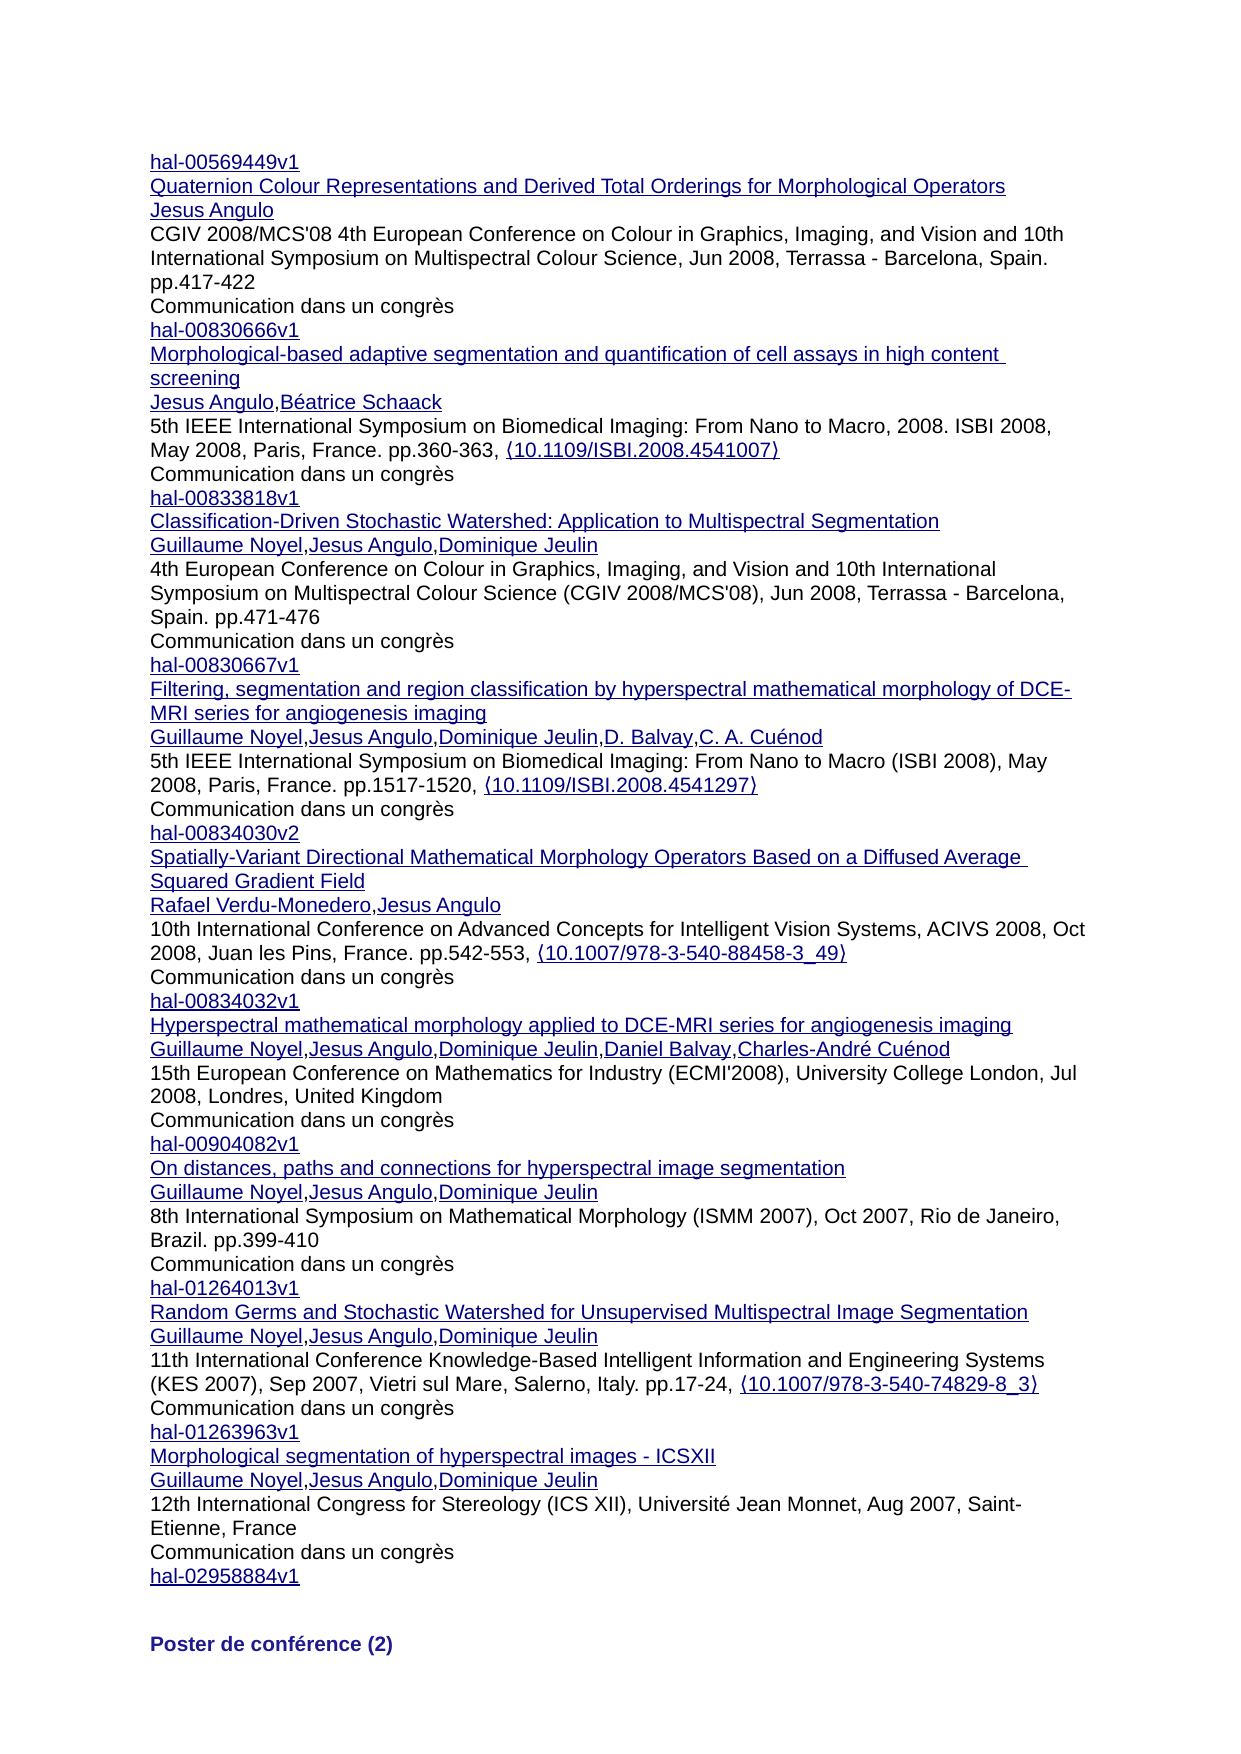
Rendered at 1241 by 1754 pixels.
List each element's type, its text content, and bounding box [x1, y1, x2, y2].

table_cell Classification-Driven Stochastic Watershed: Application to Multispectral Segmentation Guillaume Noyel,Jesus Angulo,Dominique Jeulin 4th European Conference on Colour in Graphics, Imaging, and Vision and 10th International Symposium on Multispectral Colour Science (CGIV 2008/MCS'08), Jun 2008, Terrassa - Barcelona, Spain. pp.471-476 Communication dans un congrès hal-00830667v1 [150, 509, 1090, 677]
table_cell Hyperspectral mathematical morphology applied to DCE-MRI series for angiogenesis imaging Guillaume Noyel,Jesus Angulo,Dominique Jeulin,Daniel Balvay,Charles-André Cuénod 15th European Conference on Mathematics for Industry (ECMI'2008), University College London, Jul 2008, Londres, United Kingdom Communication dans un congrès hal-00904082v1 [150, 1013, 1090, 1156]
table_cell hal-00569449v1 [150, 150, 1090, 174]
table_cell Morphological segmentation of hyperspectral images - ICSXII Guillaume Noyel,Jesus Angulo,Dominique Jeulin 12th International Congress for Stereology (ICS XII), Université Jean Monnet, Aug 2007, Saint-Etienne, France Communication dans un congrès hal-02958884v1 [150, 1444, 1090, 1587]
table_cell Filtering, segmentation and region classification by hyperspectral mathematical morphology of DCE-MRI series for angiogenesis imaging Guillaume Noyel,Jesus Angulo,Dominique Jeulin,D. Balvay,C. A. Cuénod 5th IEEE International Symposium on Biomedical Imaging: From Nano to Macro (ISBI 2008), May 2008, Paris, France. pp.1517-1520, ⟨10.1109/ISBI.2008.4541297⟩ Communication dans un congrès hal-00834030v2 [150, 677, 1090, 845]
subtitle Poster de conférence (2) [150, 1632, 1090, 1656]
table_cell Spatially-Variant Directional Mathematical Morphology Operators Based on a Diffused Average Squared Gradient Field Rafael Verdu-Monedero,Jesus Angulo 10th International Conference on Advanced Concepts for Intelligent Vision Systems, ACIVS 2008, Oct 2008, Juan les Pins, France. pp.542-553, ⟨10.1007/978-3-540-88458-3_49⟩ Communication dans un congrès hal-00834032v1 [150, 845, 1090, 1012]
table_cell Random Germs and Stochastic Watershed for Unsupervised Multispectral Image Segmentation Guillaume Noyel,Jesus Angulo,Dominique Jeulin 11th International Conference Knowledge-Based Intelligent Information and Engineering Systems (KES 2007), Sep 2007, Vietri sul Mare, Salerno, Italy. pp.17-24, ⟨10.1007/978-3-540-74829-8_3⟩ Communication dans un congrès hal-01263963v1 [150, 1300, 1090, 1444]
table_cell Morphological-based adaptive segmentation and quantification of cell assays in high content screening Jesus Angulo,Béatrice Schaack 5th IEEE International Symposium on Biomedical Imaging: From Nano to Macro, 2008. ISBI 2008, May 2008, Paris, France. pp.360-363, ⟨10.1109/ISBI.2008.4541007⟩ Communication dans un congrès hal-00833818v1 [150, 342, 1090, 509]
table_cell On distances, paths and connections for hyperspectral image segmentation Guillaume Noyel,Jesus Angulo,Dominique Jeulin 8th International Symposium on Mathematical Morphology (ISMM 2007), Oct 2007, Rio de Janeiro, Brazil. pp.399-410 Communication dans un congrès hal-01264013v1 [150, 1156, 1090, 1300]
table_cell Quaternion Colour Representations and Derived Total Orderings for Morphological Operators Jesus Angulo CGIV 2008/MCS'08 4th European Conference on Colour in Graphics, Imaging, and Vision and 10th International Symposium on Multispectral Colour Science, Jun 2008, Terrassa - Barcelona, Spain. pp.417-422 Communication dans un congrès hal-00830666v1 [150, 174, 1090, 342]
